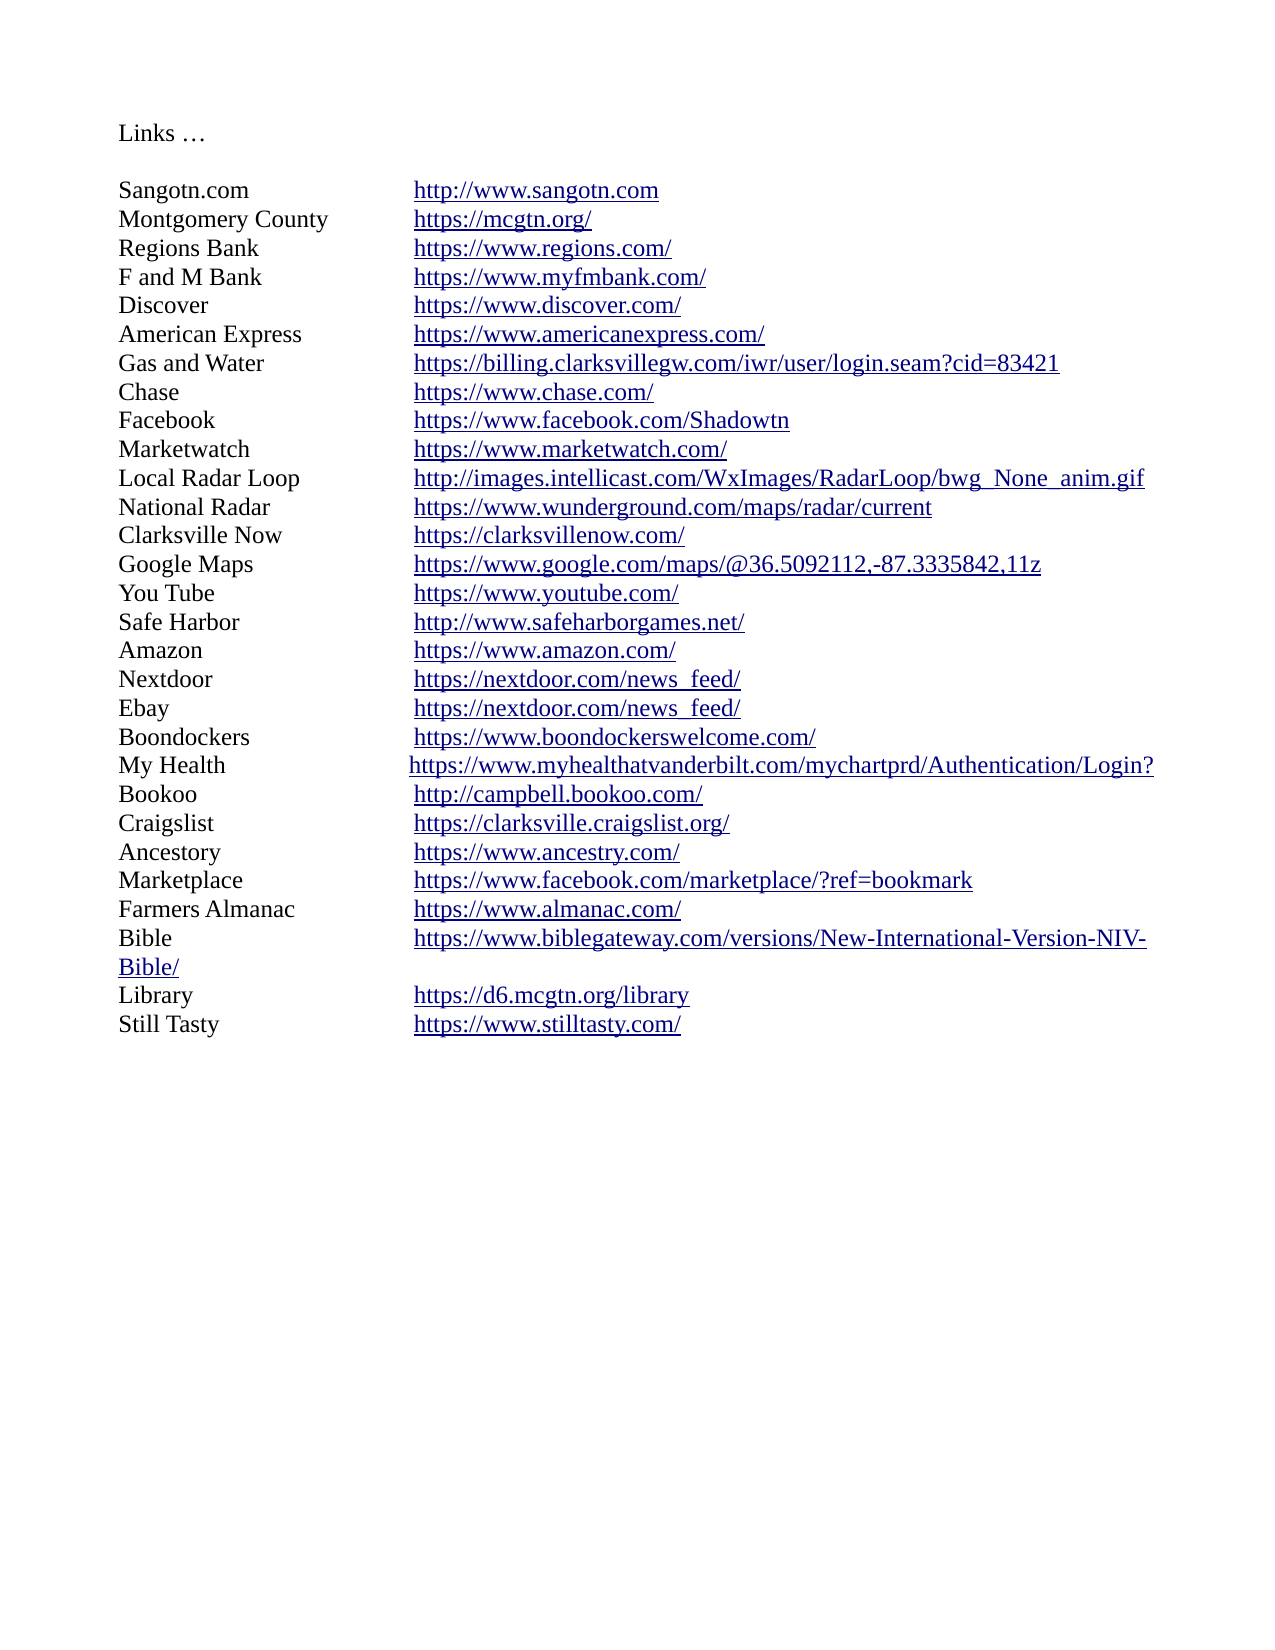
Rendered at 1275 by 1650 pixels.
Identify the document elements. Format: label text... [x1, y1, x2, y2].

text National Radar https://www.wunderground.com/maps/radar/current [118, 492, 1157, 521]
text Marketplace https://www.facebook.com/marketplace/?ref=bookmark [118, 866, 1157, 894]
text My Health https://www.myhealthatvanderbilt.com/mychartprd/Authentication/Login? [118, 751, 1157, 779]
text Regions Bank https://www.regions.com/ [118, 233, 1157, 262]
text Library https://d6.mcgtn.org/library [118, 981, 1157, 1009]
text Chase https://www.chase.com/ [118, 377, 1157, 406]
text Amazon https://www.amazon.com/ [118, 636, 1157, 664]
text Ebay https://nextdoor.com/news_feed/ [118, 693, 1157, 722]
text Bookoo http://campbell.bookoo.com/ [118, 779, 1157, 808]
text You Tube https://www.youtube.com/ [118, 578, 1157, 607]
text F and M Bank https://www.myfmbank.com/ [118, 262, 1157, 291]
text Sangotn.com http://www.sangotn.com [118, 176, 1157, 204]
text Clarksville Now https://clarksvillenow.com/ [118, 521, 1157, 549]
text Google Maps https://www.google.com/maps/@36.5092112,-87.3335842,11z [118, 549, 1157, 578]
text Safe Harbor http://www.safeharborgames.net/ [118, 607, 1157, 636]
text Marketwatch https://www.marketwatch.com/ [118, 434, 1157, 463]
text Gas and Water https://billing.clarksvillegw.com/iwr/user/login.seam?cid=83421 [118, 348, 1157, 377]
text Local Radar Loop http://images.intellicast.com/WxImages/RadarLoop/bwg_None_anim.gif [118, 463, 1157, 492]
text Facebook https://www.facebook.com/Shadowtn [118, 406, 1157, 434]
text Discover https://www.discover.com/ [118, 291, 1157, 319]
text Ancestory https://www.ancestry.com/ [118, 837, 1157, 866]
text Links … [118, 118, 1157, 147]
text Montgomery County https://mcgtn.org/ [118, 204, 1157, 233]
text Nextdoor https://nextdoor.com/news_feed/ [118, 664, 1157, 693]
text Farmers Almanac https://www.almanac.com/ [118, 894, 1157, 923]
text Still Tasty https://www.stilltasty.com/ [118, 1009, 1157, 1038]
text American Express https://www.americanexpress.com/ [118, 319, 1157, 348]
text Bible https://www.biblegateway.com/versions/New-International-Version-NIV-Bible/ [118, 923, 1157, 981]
text Craigslist https://clarksville.craigslist.org/ [118, 808, 1157, 837]
text Boondockers https://www.boondockerswelcome.com/ [118, 722, 1157, 751]
